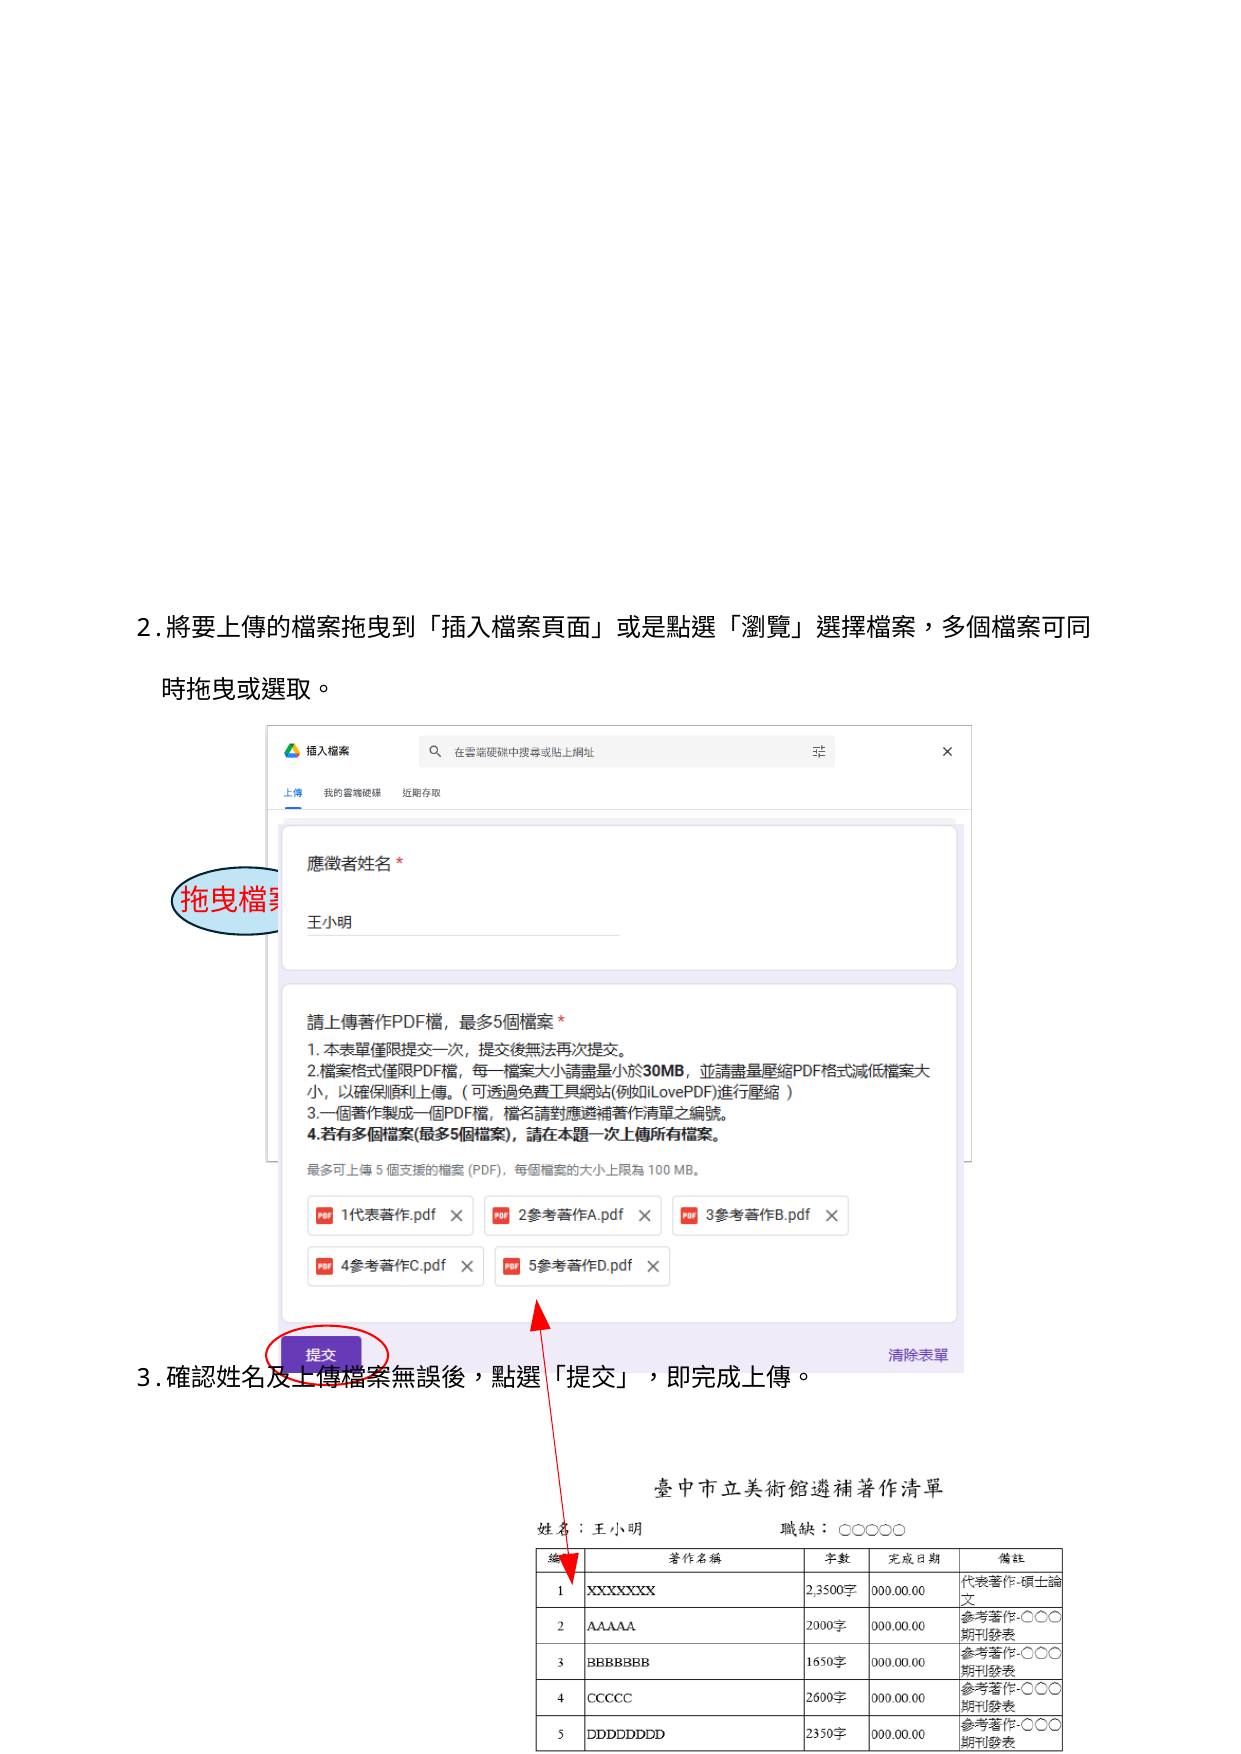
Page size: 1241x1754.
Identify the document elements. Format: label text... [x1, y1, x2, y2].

text 2.將要上傳的檔案拖曳到「插入檔案頁面」或是點選「瀏覽」選擇檔案，多個檔案可同時拖曳或選取。 [136, 584, 1104, 709]
text 3.確認姓名及上傳檔案無誤後，點選「提交」，即完成上傳。 [547, 1334, 1104, 1396]
text 3.確認姓名及上傳檔案無誤後，點選「提交」，即完成上傳。 [136, 1334, 547, 1396]
